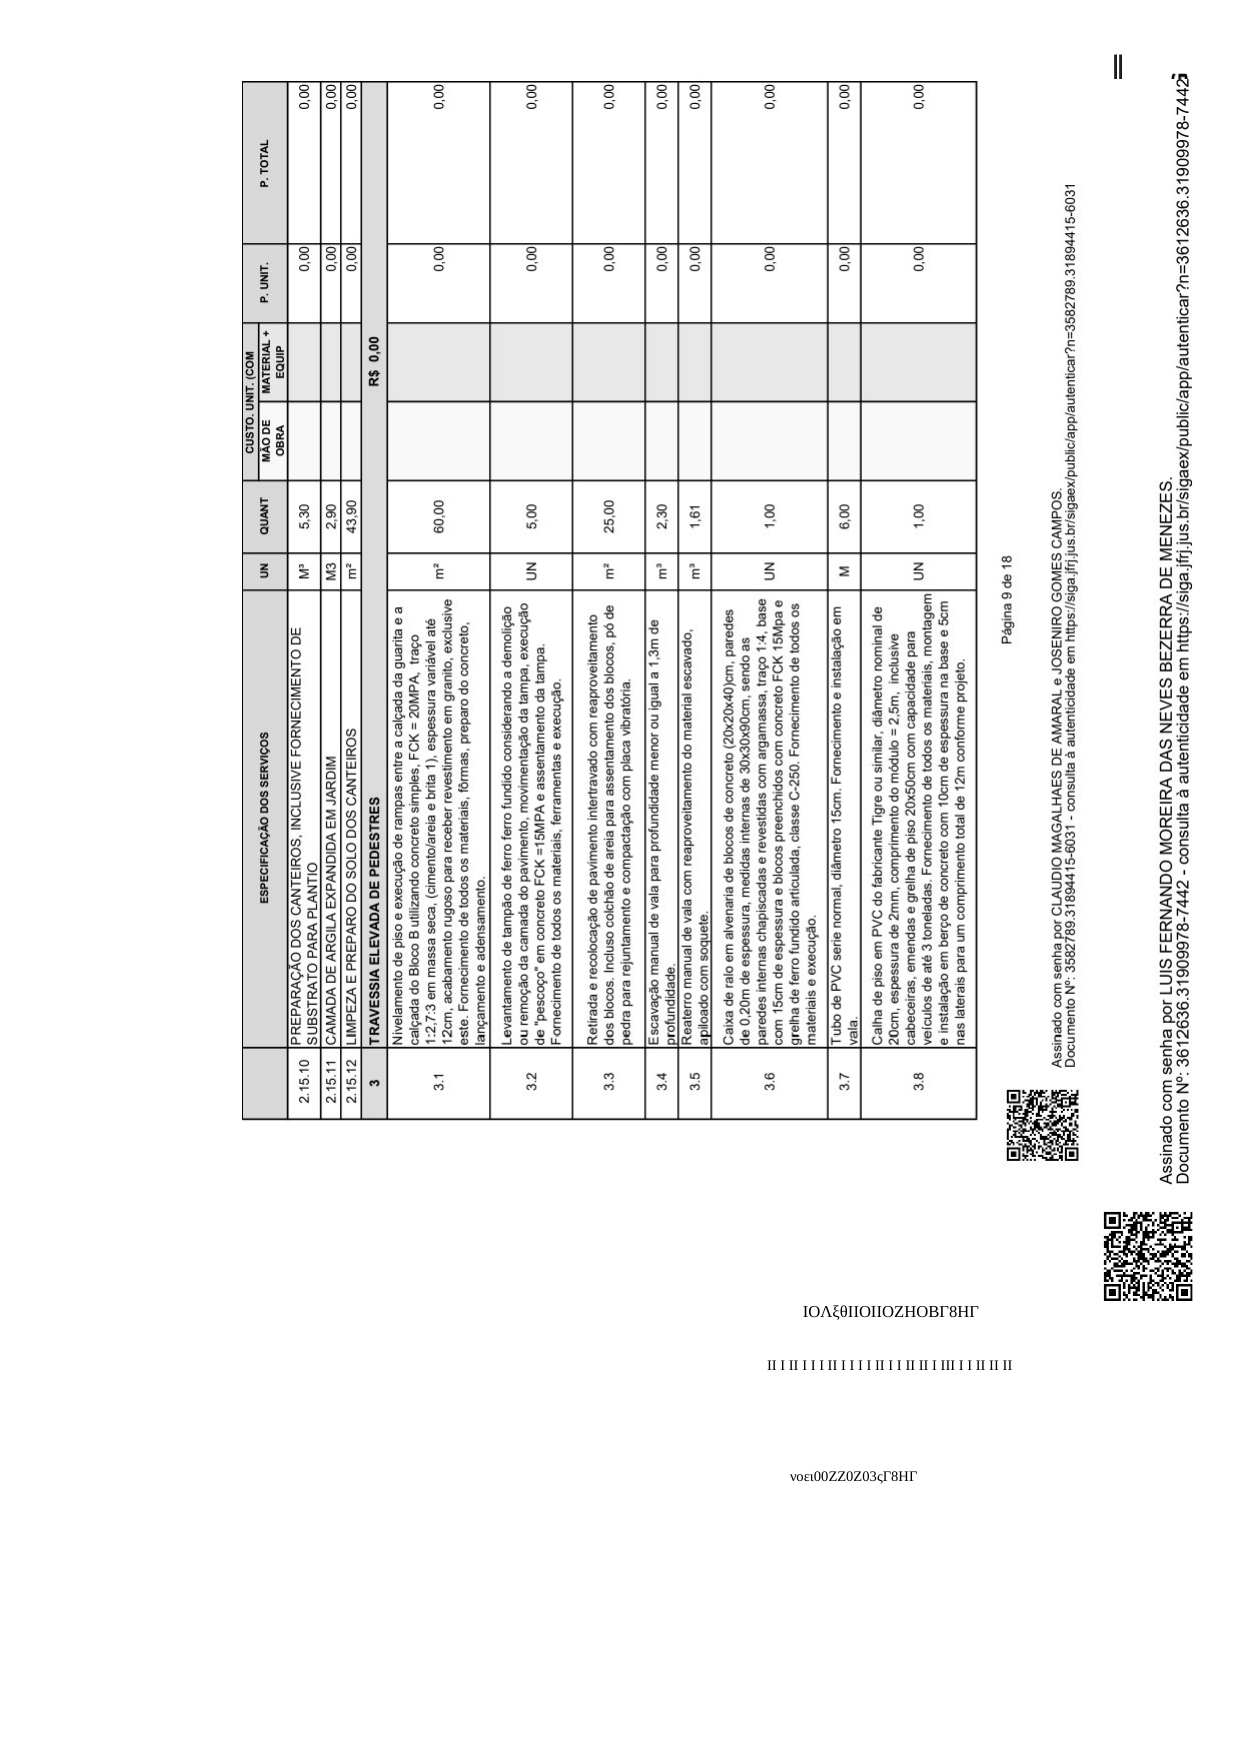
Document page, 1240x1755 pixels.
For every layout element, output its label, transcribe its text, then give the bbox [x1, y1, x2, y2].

text ΙΙ Ι ΙΙ Ι Ι Ι ΙΙ Ι Ι Ι Ι ΙΙ Ι Ι ΙΙ ΙΙ Ι ΙΙΙ Ι Ι ΙΙ ΙΙ ΙΙ νοει00ΖΖ0Ζ03ςΓ8ΗΓ [767, 1357, 1114, 1484]
text ΙΟΛξθΙΙΟΙΙΟΖΗΟΒΓ8ΗΓ [803, 1302, 1114, 1321]
